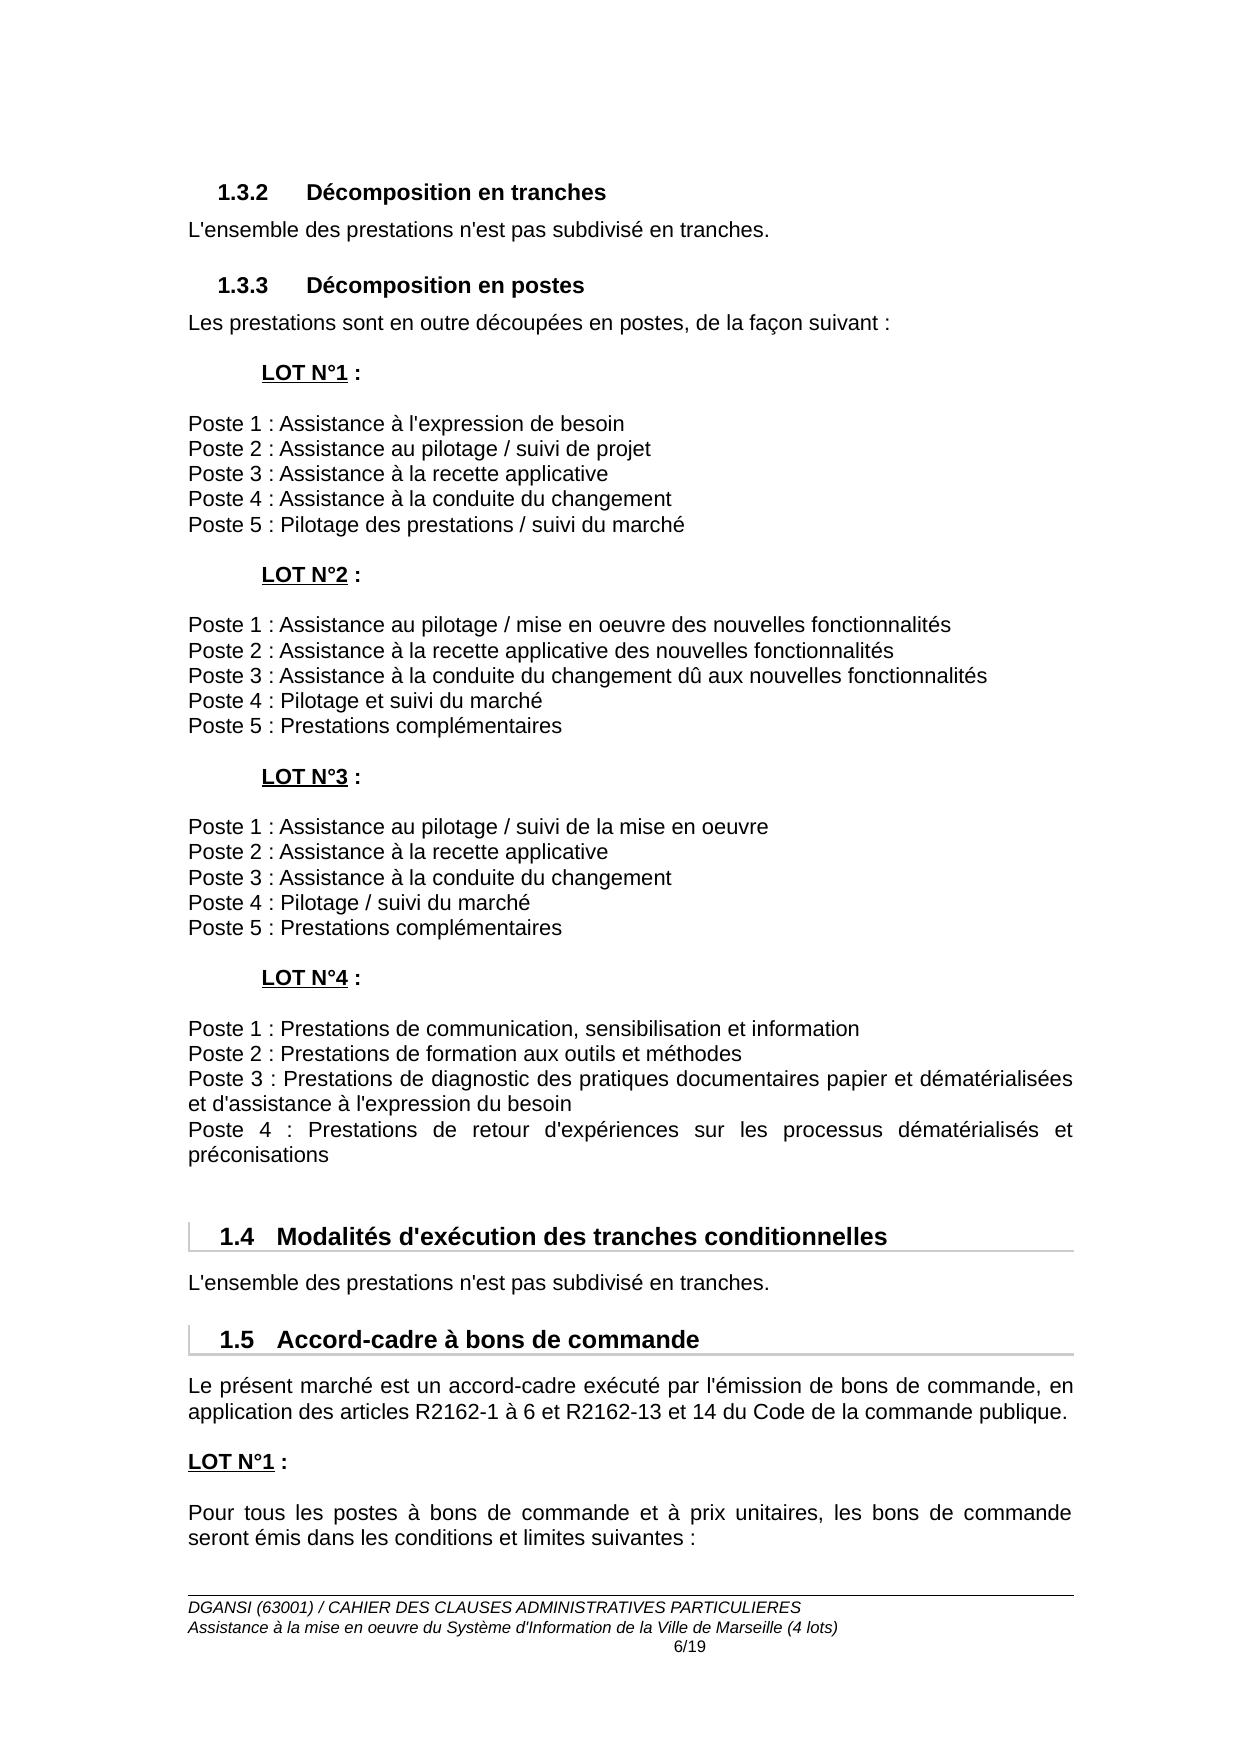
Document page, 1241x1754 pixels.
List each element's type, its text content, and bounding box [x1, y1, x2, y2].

text Poste 3 : Prestations de diagnostic des pratiques documentaires papier et dématérialisées et d'assistance à l'expression du besoin [188, 1066, 1074, 1116]
text LOT N°3 : [188, 763, 1074, 789]
text Poste 1 : Assistance au pilotage / mise en oeuvre des nouvelles fonctionnalités [188, 612, 1074, 637]
text Les prestations sont en outre découpées en postes, de la façon suivant : [188, 310, 1074, 335]
text Poste 2 : Assistance à la recette applicative des nouvelles fonctionnalités [188, 637, 1074, 663]
text Poste 4 : Prestations de retour d'expériences sur les processus dématérialisés et préconisations [188, 1116, 1074, 1167]
text Poste 3 : Assistance à la conduite du changement [188, 864, 1074, 889]
text L'ensemble des prestations n'est pas subdivisé en tranches. [188, 1270, 1074, 1295]
text Poste 5 : Prestations complémentaires [188, 915, 1074, 940]
text LOT N°4 : [188, 965, 1074, 990]
text Poste 1 : Prestations de communication, sensibilisation et information [188, 1016, 1074, 1041]
text Poste 2 : Assistance au pilotage / suivi de projet [188, 436, 1074, 461]
subtitle Accord-cadre à bons de commande [190, 1325, 1074, 1353]
subtitle Décomposition en postes [188, 272, 1074, 298]
text Poste 5 : Prestations complémentaires [188, 713, 1074, 738]
text LOT N°1 : [188, 360, 1074, 385]
text Poste 2 : Assistance à la recette applicative [188, 839, 1074, 864]
text Poste 2 : Prestations de formation aux outils et méthodes [188, 1041, 1074, 1066]
subtitle Décomposition en tranches [188, 179, 1074, 205]
text LOT N°1 : [188, 1449, 1074, 1474]
text LOT N°2 : [188, 562, 1074, 587]
text Poste 4 : Pilotage / suivi du marché [188, 889, 1074, 915]
text Pour tous les postes à bons de commande et à prix unitaires, les bons de commande seront émis dans les conditions et limites suivantes : [188, 1499, 1074, 1550]
text Poste 5 : Pilotage des prestations / suivi du marché [188, 511, 1074, 537]
text Poste 3 : Assistance à la conduite du changement dû aux nouvelles fonctionnalités [188, 663, 1074, 688]
text Poste 1 : Assistance à l'expression de besoin [188, 411, 1074, 436]
text Poste 4 : Assistance à la conduite du changement [188, 486, 1074, 511]
text Le présent marché est un accord-cadre exécuté par l'émission de bons de commande, en application des articles R2162-1 à 6 et R2162-13 et 14 du Code de la commande publique. [188, 1373, 1074, 1424]
subtitle Modalités d'exécution des tranches conditionnelles [190, 1222, 1074, 1250]
text L'ensemble des prestations n'est pas subdivisé en tranches. [188, 217, 1074, 242]
text Poste 4 : Pilotage et suivi du marché [188, 688, 1074, 713]
text Poste 3 : Assistance à la recette applicative [188, 461, 1074, 486]
text Poste 1 : Assistance au pilotage / suivi de la mise en oeuvre [188, 814, 1074, 839]
